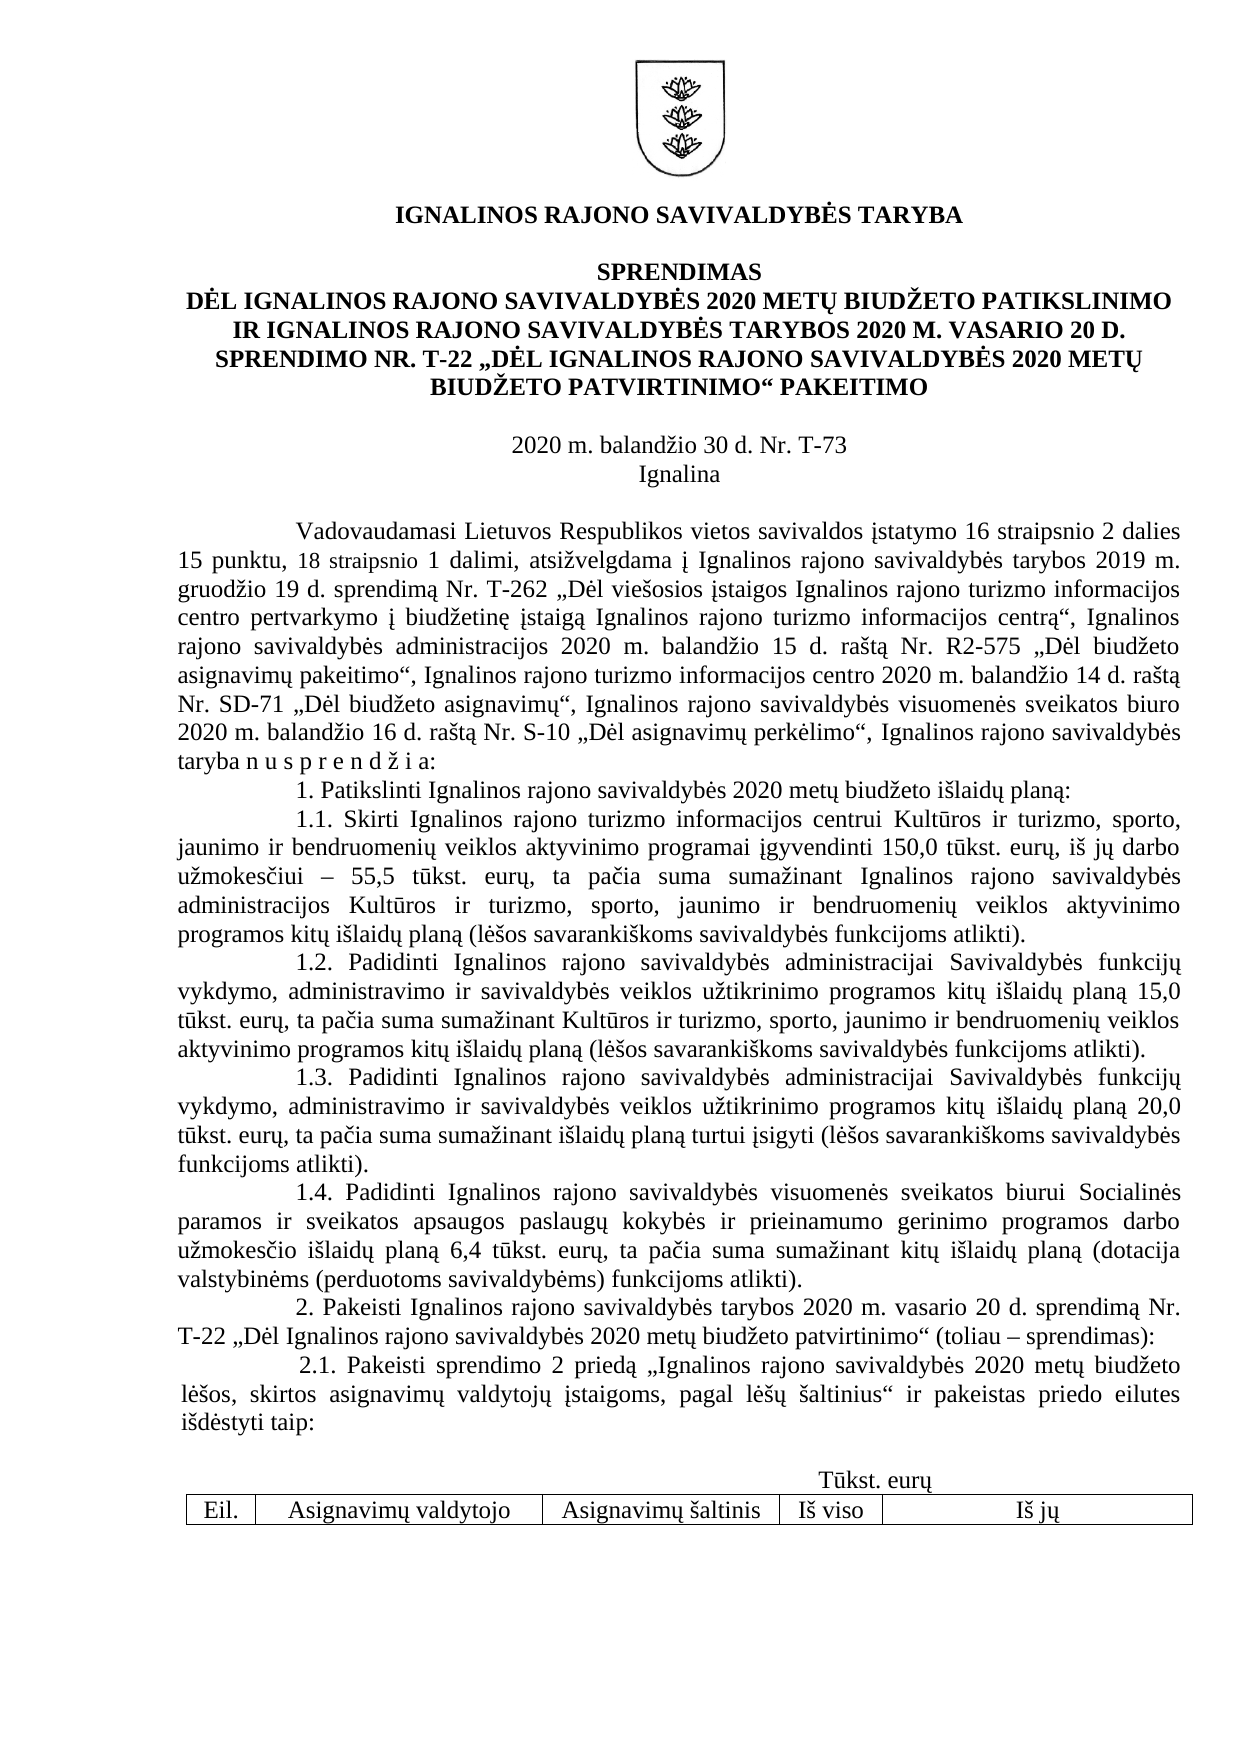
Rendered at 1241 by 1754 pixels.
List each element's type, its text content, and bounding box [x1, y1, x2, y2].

table_header Asignavimų valdytojo [256, 1495, 542, 1523]
text 1. Patikslinti Ignalinos rajono savivaldybės 2020 metų biudžeto išlaidų planą: [177, 775, 1181, 804]
text 1.2. Padidinti Ignalinos rajono savivaldybės administracijai Savivaldybės funkcijų vykdymo, administravimo ir savivaldybės veiklos užtikrinimo programos kitų išlaidų planą 15,0 tūkst. eurų, ta pačia suma sumažinant Kultūros ir turizmo, sporto, jaunimo ir bendruomenių veiklos aktyvinimo programos kitų išlaidų planą (lėšos savarankiškoms savivaldybės funkcijoms atlikti). [177, 947, 1181, 1062]
text Tūkst. eurų [181, 1465, 1181, 1494]
text Vadovaudamasi Lietuvos Respublikos vietos savivaldos įstatymo 16 straipsnio 2 dalies 15 punktu, 18 straipsnio 1 dalimi, atsižvelgdama į Ignalinos rajono savivaldybės tarybos 2019 m. gruodžio 19 d. sprendimą Nr. T-262 „Dėl viešosios įstaigos Ignalinos rajono turizmo informacijos centro pertvarkymo į biudžetinę įstaigą Ignalinos rajono turizmo informacijos centrą“, Ignalinos rajono savivaldybės administracijos 2020 m. balandžio 15 d. raštą Nr. R2-575 „Dėl biudžeto asignavimų pakeitimo“, Ignalinos rajono turizmo informacijos centro 2020 m. balandžio 14 d. raštą Nr. SD-71 „Dėl biudžeto asignavimų“, Ignalinos rajono savivaldybės visuomenės sveikatos biuro 2020 m. balandžio 16 d. raštą Nr. S-10 „Dėl asignavimų perkėlimo“, Ignalinos rajono savivaldybės taryba n u s p r e n d ž i a: [177, 516, 1181, 775]
text SPRENDIMAS [177, 257, 1181, 286]
text 2.1. Pakeisti sprendimo 2 priedą „Ignalinos rajono savivaldybės 2020 metų biudžeto lėšos, skirtos asignavimų valdytojų įstaigoms, pagal lėšų šaltinius“ ir pakeistas priedo eilutes išdėstyti taip: [181, 1350, 1181, 1436]
text 2020 m. balandžio 30 d. Nr. T-73 [177, 430, 1181, 459]
table_header Iš jų [883, 1495, 1192, 1523]
text IGNALINOS RAJONO SAVIVALDYBĖS TARYBA [177, 200, 1181, 229]
text 1.3. Padidinti Ignalinos rajono savivaldybės administracijai Savivaldybės funkcijų vykdymo, administravimo ir savivaldybės veiklos užtikrinimo programos kitų išlaidų planą 20,0 tūkst. eurų, ta pačia suma sumažinant išlaidų planą turtui įsigyti (lėšos savarankiškoms savivaldybės funkcijoms atlikti). [177, 1062, 1181, 1177]
text DĖL IGNALINOS RAJONO SAVIVALDYBĖS 2020 METŲ BIUDŽETO PATIKSLINIMO IR IGNALINOS RAJONO SAVIVALDYBĖS TARYBOS 2020 M. VASARIO 20 D. SPRENDIMO NR. T-22 „DĖL IGNALINOS RAJONO SAVIVALDYBĖS 2020 METŲ BIUDŽETO PATVIRTINIMO“ PAKEITIMO [177, 286, 1181, 401]
text 1.4. Padidinti Ignalinos rajono savivaldybės visuomenės sveikatos biurui Socialinės paramos ir sveikatos apsaugos paslaugų kokybės ir prieinamumo gerinimo programos darbo užmokesčio išlaidų planą 6,4 tūkst. eurų, ta pačia suma sumažinant kitų išlaidų planą (dotacija valstybinėms (perduotoms savivaldybėms) funkcijoms atlikti). [177, 1177, 1181, 1292]
text 1.1. Skirti Ignalinos rajono turizmo informacijos centrui Kultūros ir turizmo, sporto, jaunimo ir bendruomenių veiklos aktyvinimo programai įgyvendinti 150,0 tūkst. eurų, iš jų darbo užmokesčiui – 55,5 tūkst. eurų, ta pačia suma sumažinant Ignalinos rajono savivaldybės administracijos Kultūros ir turizmo, sporto, jaunimo ir bendruomenių veiklos aktyvinimo programos kitų išlaidų planą (lėšos savarankiškoms savivaldybės funkcijoms atlikti). [177, 804, 1181, 947]
table_header Eil. [187, 1495, 255, 1523]
table_header Asignavimų šaltinis [543, 1495, 779, 1523]
table_header Iš viso [780, 1495, 882, 1523]
text 2. Pakeisti Ignalinos rajono savivaldybės tarybos 2020 m. vasario 20 d. sprendimą Nr. T-22 „Dėl Ignalinos rajono savivaldybės 2020 metų biudžeto patvirtinimo“ (toliau – sprendimas): [177, 1292, 1181, 1350]
text Ignalina [177, 459, 1181, 487]
